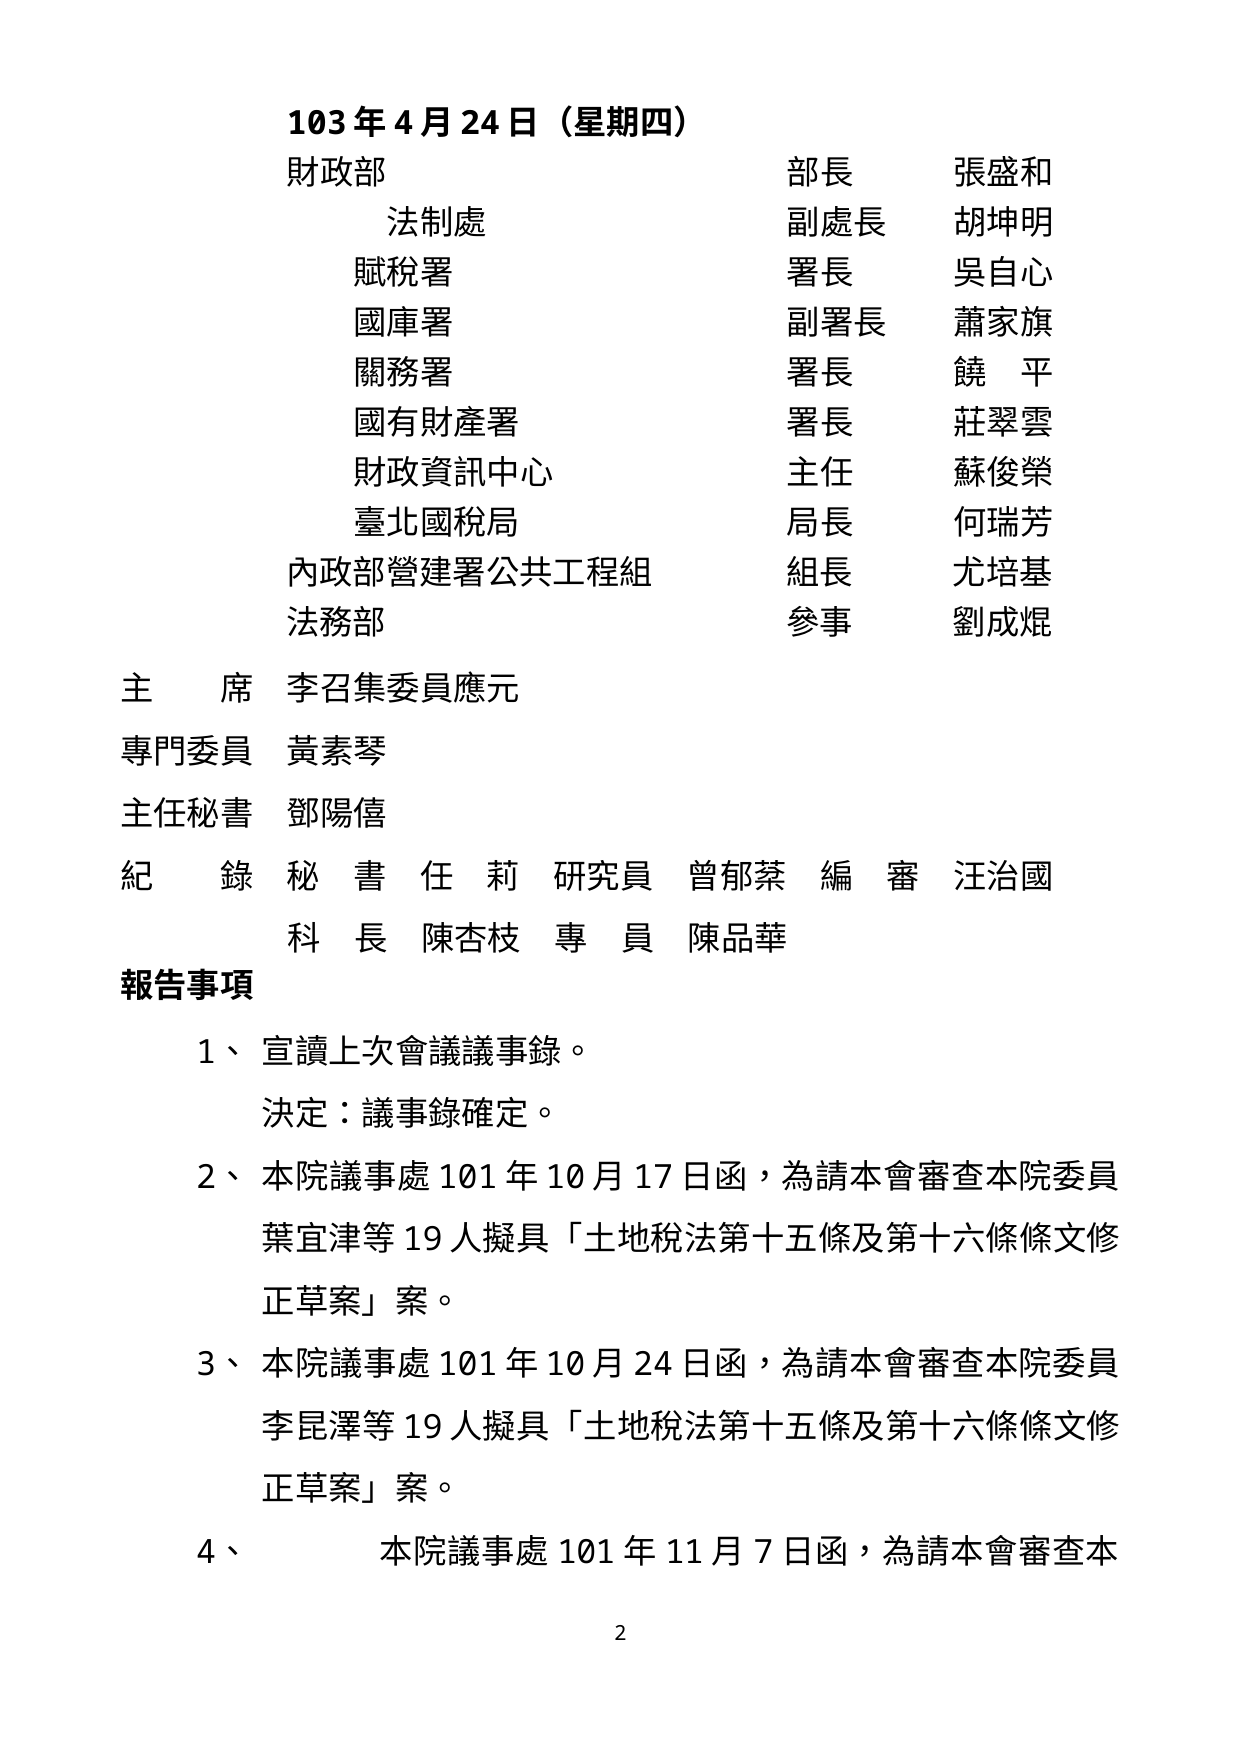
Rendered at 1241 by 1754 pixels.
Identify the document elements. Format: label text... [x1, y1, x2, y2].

text 主任秘書 鄧陽僖 [120, 769, 1120, 832]
text 專門委員 黃素琴 [120, 707, 1120, 769]
text 國庫署 副署長 蕭家旗 [120, 294, 1120, 344]
text 法制處 副處長 胡坤明 [287, 194, 1132, 244]
text 決定：議事錄確定。 [261, 1069, 1120, 1132]
text 主 席 李召集委員應元 [120, 644, 1120, 707]
text 法務部 參事 劉成焜 [120, 594, 1132, 644]
text 賦稅署 署長 吳自心 [120, 244, 1120, 294]
text 報告事項 [120, 957, 1120, 1007]
list 本院議事處101年11月7日函，為請本會審查本 [196, 1507, 1120, 1569]
text 科 長 陳杏枝 專 員 陳品華 [120, 894, 1120, 957]
list 本院議事處101年10月24日函，為請本會審查本院委員李昆澤等19人擬具「土地稅法第十五條及第十六條條文修正草案」案。 [196, 1319, 1120, 1507]
text 內政部營建署公共工程組 組長 尤培基 [120, 544, 1132, 594]
text 103年4月24日（星期四） [287, 94, 1120, 144]
text 關務署 署長 饒 平 [120, 344, 1120, 394]
text 財政部 部長 張盛和 [287, 144, 1132, 194]
text 國有財產署 署長 莊翠雲 [120, 394, 1120, 444]
list 本院議事處101年10月17日函，為請本會審查本院委員葉宜津等19人擬具「土地稅法第十五條及第十六條條文修正草案」案。 [196, 1132, 1120, 1319]
text 紀 錄 秘 書 任 莉 研究員 曾郁棻 編 審 汪治國 [120, 832, 1120, 894]
text 臺北國稅局 局長 何瑞芳 [120, 494, 1120, 544]
text 財政資訊中心 主任 蘇俊榮 [120, 444, 1120, 494]
list 宣讀上次會議議事錄。 [196, 1007, 1120, 1069]
